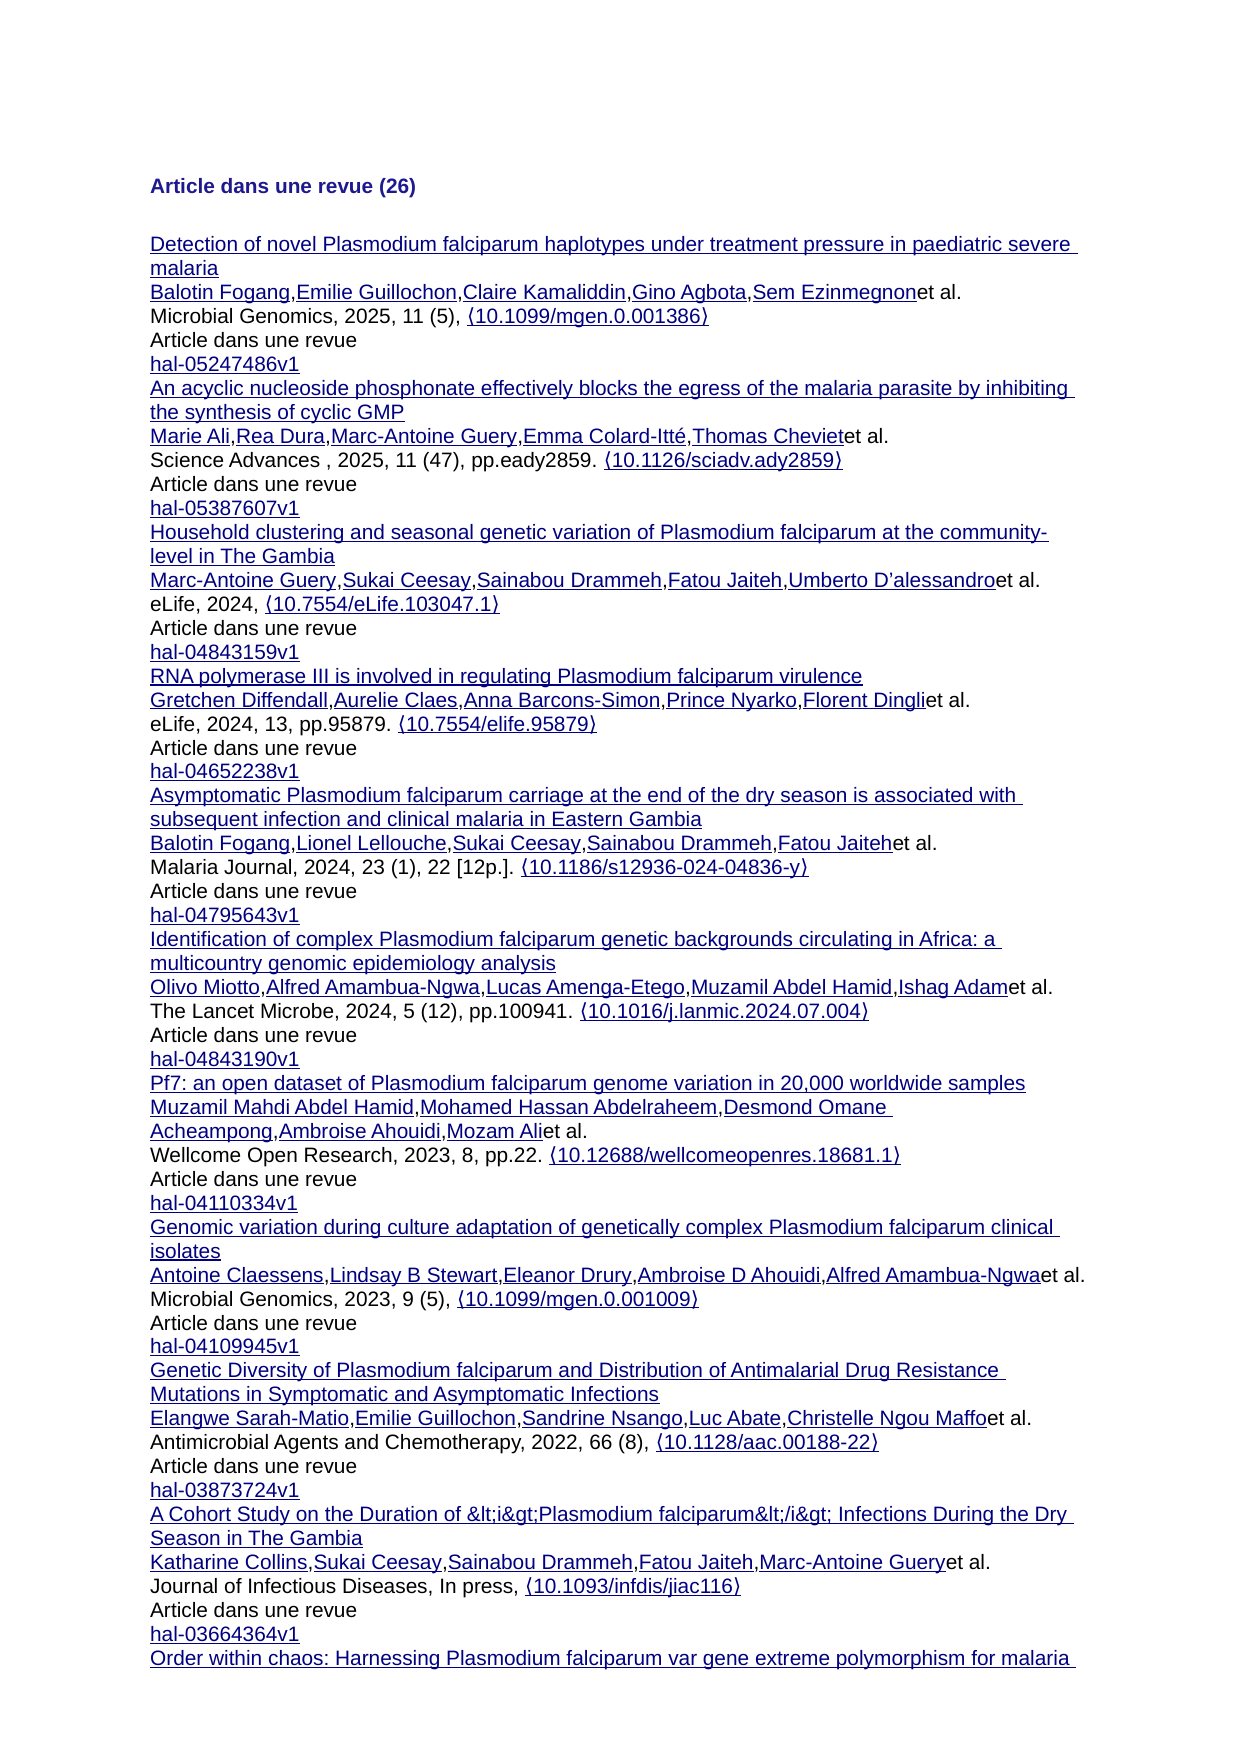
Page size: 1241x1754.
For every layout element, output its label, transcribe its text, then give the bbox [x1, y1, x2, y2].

table_cell Identification of complex Plasmodium falciparum genetic backgrounds circulating in Africa: a multicountry genomic epidemiology analysis Olivo Miotto,Alfred Amambua-Ngwa,Lucas Amenga-Etego,Muzamil Abdel Hamid,Ishag Adamet al. The Lancet Microbe, 2024, 5 (12), pp.100941. ⟨10.1016/j.lanmic.2024.07.004⟩ Article dans une revue hal-04843190v1 [150, 927, 1090, 1071]
table_cell Pf7: an open dataset of Plasmodium falciparum genome variation in 20,000 worldwide samples Muzamil Mahdi Abdel Hamid,Mohamed Hassan Abdelraheem,Desmond Omane Acheampong,Ambroise Ahouidi,Mozam Aliet al. Wellcome Open Research, 2023, 8, pp.22. ⟨10.12688/wellcomeopenres.18681.1⟩ Article dans une revue hal-04110334v1 [150, 1071, 1090, 1214]
table_cell RNA polymerase III is involved in regulating Plasmodium falciparum virulence Gretchen Diffendall,Aurelie Claes,Anna Barcons-Simon,Prince Nyarko,Florent Dingliet al. eLife, 2024, 13, pp.95879. ⟨10.7554/elife.95879⟩ Article dans une revue hal-04652238v1 [150, 664, 1090, 783]
table_cell Household clustering and seasonal genetic variation of Plasmodium falciparum at the community-level in The Gambia Marc-Antoine Guery,Sukai Ceesay,Sainabou Drammeh,Fatou Jaiteh,Umberto D’alessandroet al. eLife, 2024, ⟨10.7554/eLife.103047.1⟩ Article dans une revue hal-04843159v1 [150, 520, 1090, 663]
table_cell Asymptomatic Plasmodium falciparum carriage at the end of the dry season is associated with subsequent infection and clinical malaria in Eastern Gambia Balotin Fogang,Lionel Lellouche,Sukai Ceesay,Sainabou Drammeh,Fatou Jaitehet al. Malaria Journal, 2024, 23 (1), 22 [12p.]. ⟨10.1186/s12936-024-04836-y⟩ Article dans une revue hal-04795643v1 [150, 783, 1090, 927]
table_cell Genetic Diversity of Plasmodium falciparum and Distribution of Antimalarial Drug Resistance Mutations in Symptomatic and Asymptomatic Infections Elangwe Sarah-Matio,Emilie Guillochon,Sandrine Nsango,Luc Abate,Christelle Ngou Maffoet al. Antimicrobial Agents and Chemotherapy, 2022, 66 (8), ⟨10.1128/aac.00188-22⟩ Article dans une revue hal-03873724v1 [150, 1358, 1090, 1502]
table_cell A Cohort Study on the Duration of &lt;i&gt;Plasmodium falciparum&lt;/i&gt; Infections During the Dry Season in The Gambia Katharine Collins,Sukai Ceesay,Sainabou Drammeh,Fatou Jaiteh,Marc-Antoine Gueryet al. Journal of Infectious Diseases, In press, ⟨10.1093/infdis/jiac116⟩ Article dans une revue hal-03664364v1 [150, 1502, 1090, 1646]
subtitle Article dans une revue (26) [150, 174, 1090, 198]
table_cell Order within chaos: Harnessing Plasmodium falciparum var gene extreme polymorphism for malaria [150, 1646, 1090, 1670]
table_cell An acyclic nucleoside phosphonate effectively blocks the egress of the malaria parasite by inhibiting the synthesis of cyclic GMP Marie Ali,Rea Dura,Marc-Antoine Guery,Emma Colard-Itté,Thomas Chevietet al. Science Advances , 2025, 11 (47), pp.eady2859. ⟨10.1126/sciadv.ady2859⟩ Article dans une revue hal-05387607v1 [150, 376, 1090, 520]
table_header Detection of novel Plasmodium falciparum haplotypes under treatment pressure in paediatric severe malaria Balotin Fogang,Emilie Guillochon,Claire Kamaliddin,Gino Agbota,Sem Ezinmegnonet al. Microbial Genomics, 2025, 11 (5), ⟨10.1099/mgen.0.001386⟩ Article dans une revue hal-05247486v1 [150, 232, 1090, 376]
table_cell Genomic variation during culture adaptation of genetically complex Plasmodium falciparum clinical isolates Antoine Claessens,Lindsay B Stewart,Eleanor Drury,Ambroise D Ahouidi,Alfred Amambua-Ngwaet al. Microbial Genomics, 2023, 9 (5), ⟨10.1099/mgen.0.001009⟩ Article dans une revue hal-04109945v1 [150, 1215, 1090, 1358]
